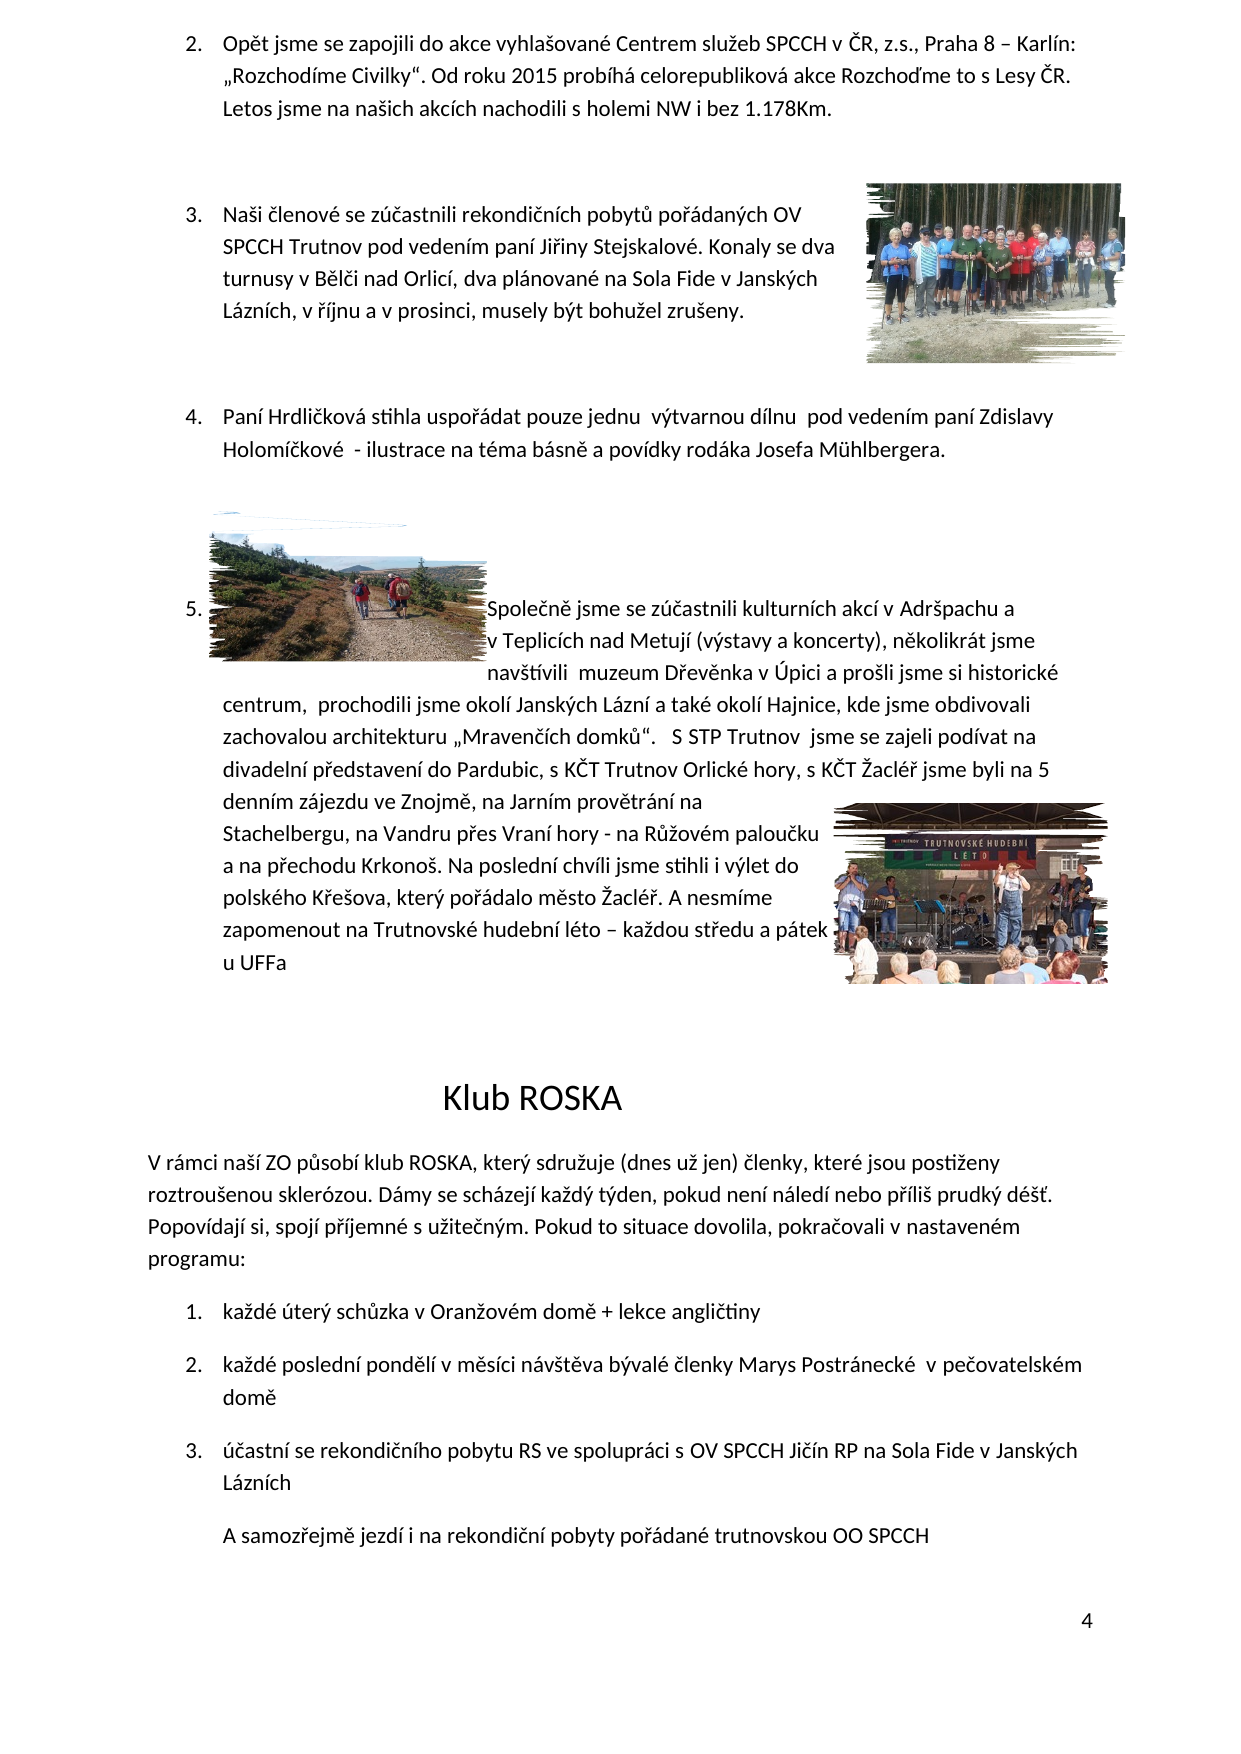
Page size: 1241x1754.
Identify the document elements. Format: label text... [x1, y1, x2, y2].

list Paní Hrdličková stihla uspořádat pouze jednu výtvarnou dílnu pod vedením paní Zdislavy Holomíčkové - ilustrace na téma básně a povídky rodáka Josefa Mühlbergera. [185, 402, 1093, 463]
list Naši členové se zúčastnili rekondičních pobytů pořádaných OV SPCCH Trutnov pod vedením paní Jiřiny Stejskalové. Konaly se dva turnusy v Bělči nad Orlicí, dva plánované na Sola Fide v Janských Lázních, v říjnu a v prosinci, musely být bohužel zrušeny. [185, 200, 887, 324]
text A samozřejmě jezdí i na rekondiční pobyty pořádané trutnovskou OO SPCCH [223, 1521, 1093, 1549]
text Klub ROSKA [369, 1074, 1093, 1120]
list Společně jsme se zúčastnili kulturních akcí v Adršpachu a v Teplicích nad Metují (výstavy a koncerty), několikrát jsme navštívili muzeum Dřevěnka v Úpici a prošli jsme si historické centrum, prochodili jsme okolí Janských Lázní a také okolí Hajnice, kde jsme obdivovali zachovalou architekturu „Mravenčích domků“. S STP Trutnov jsme se zajeli podívat na divadelní představení do Pardubic, s KČT Trutnov Orlické hory, s KČT Žacléř jsme byli na 5 denním zájezdu ve Znojmě, na Jarním provětrání na Stachelbergu, na Vandru přes Vraní hory - na Růžovém paloučku a na přechodu Krkonoš. Na poslední chvíli jsme stihli i výlet do polského Křešova, který pořádalo město Žacléř. A nesmíme zapomenout na Trutnovské hudební léto – každou středu a pátek u UFFa [185, 594, 1093, 976]
text V rámci naší ZO působí klub ROSKA, který sdružuje (dnes už jen) členky, které jsou postiženy roztroušenou sklerózou. Dámy se scházejí každý týden, pokud není náledí nebo příliš prudký déšť. Popovídají si, spojí příjemné s užitečným. Pokud to situace dovolila, pokračovali v nastaveném programu: [148, 1148, 1093, 1272]
list každé úterý schůzka v Oranžovém domě + lekce angličtiny [185, 1297, 1093, 1326]
list Opět jsme se zapojili do akce vyhlašované Centrem služeb SPCCH v ČR, z.s., Praha 8 – Karlín: „Rozchodíme Civilky“. Od roku 2015 probíhá celorepubliková akce Rozchoďme to s Lesy ČR. Letos jsme na našich akcích nachodili s holemi NW i bez 1.178Km. [185, 29, 1093, 122]
list každé poslední pondělí v měsíci návštěva bývalé členky Marys Postránecké v pečovatelském domě [185, 1351, 1093, 1411]
list účastní se rekondičního pobytu RS ve spolupráci s OV SPCCH Jičín RP na Sola Fide v Janských Lázních [185, 1436, 1093, 1496]
